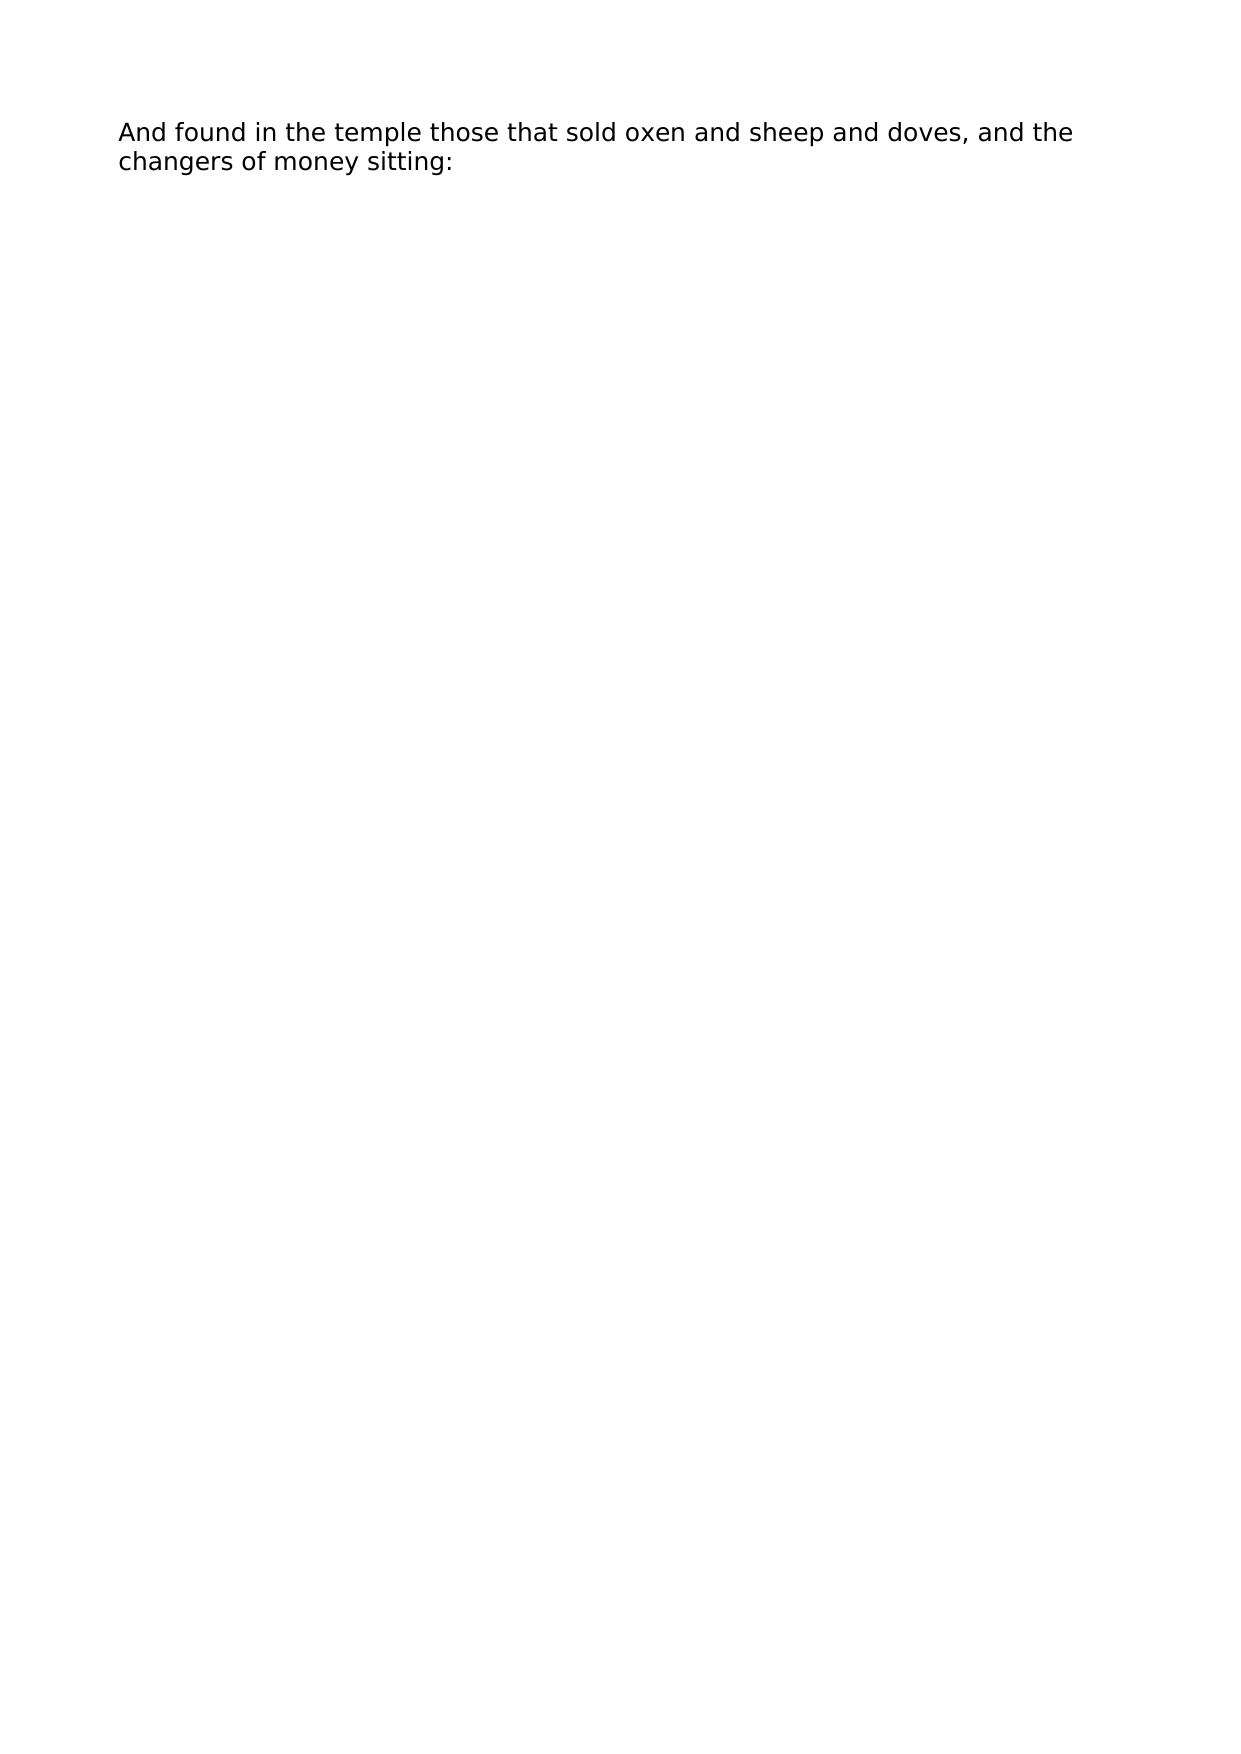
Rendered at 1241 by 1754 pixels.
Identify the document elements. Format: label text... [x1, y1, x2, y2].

text And found in the temple those that sold oxen and sheep and doves, and the changers of money sitting: [118, 118, 1122, 176]
